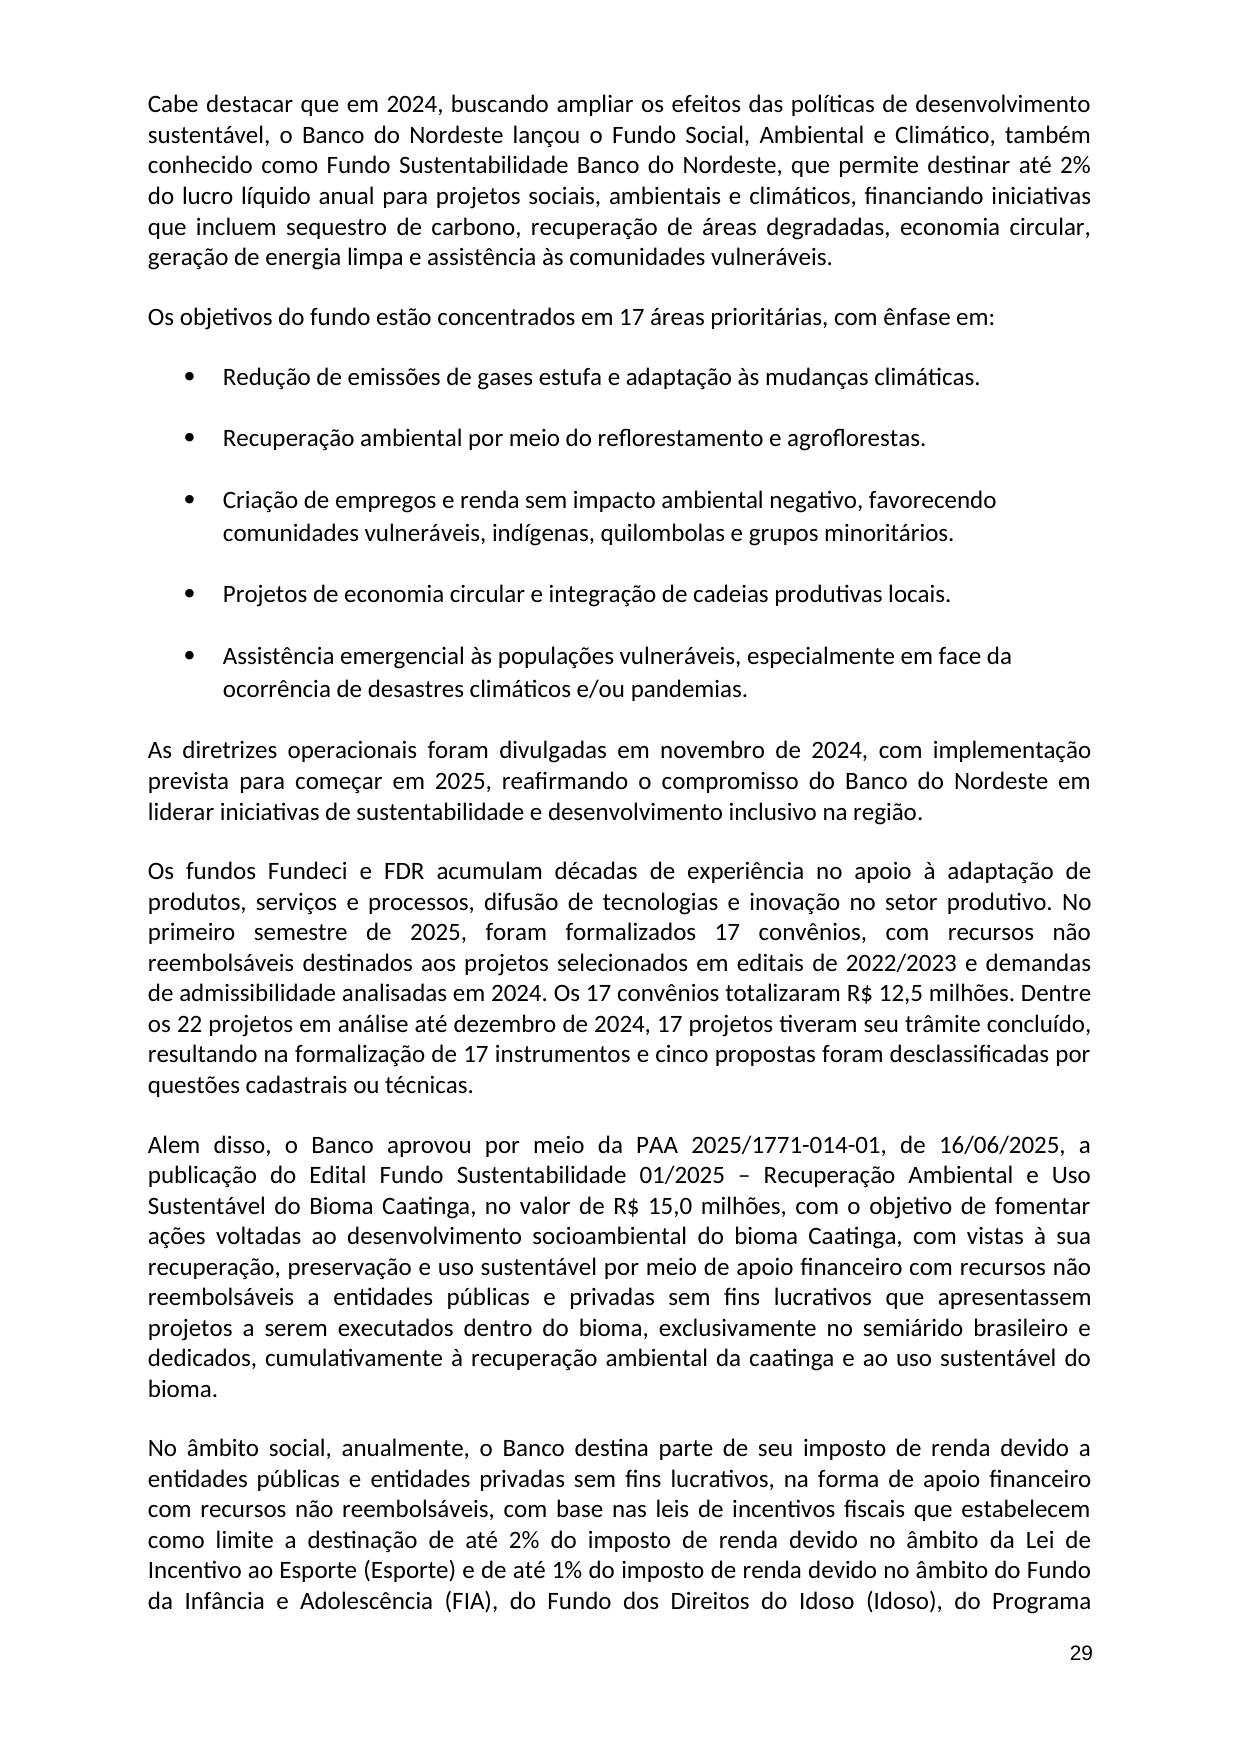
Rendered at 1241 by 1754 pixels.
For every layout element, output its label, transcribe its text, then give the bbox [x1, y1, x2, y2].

text Os fundos Fundeci e FDR acumulam décadas de experiência no apoio à adaptação de produtos, serviços e processos, difusão de tecnologias e inovação no setor produtivo. No primeiro semestre de 2025, foram formalizados 17 convênios, com recursos não reembolsáveis destinados aos projetos selecionados em editais de 2022/2023 e demandas de admissibilidade analisadas em 2024. Os 17 convênios totalizaram R$ 12,5 milhões. Dentre os 22 projetos em análise até dezembro de 2024, 17 projetos tiveram seu trâmite concluído, resultando na formalização de 17 instrumentos e cinco propostas foram desclassificadas por questões cadastrais ou técnicas. [148, 855, 1092, 1099]
list Recuperação ambiental por meio do reflorestamento e agroflorestas. [185, 422, 1092, 453]
list Projetos de economia circular e integração de cadeias produtivas locais. [185, 578, 1092, 609]
text As diretrizes operacionais foram divulgadas em novembro de 2024, com implementação prevista para começar em 2025, reafirmando o compromisso do Banco do Nordeste em liderar iniciativas de sustentabilidade e desenvolvimento inclusivo na região. [148, 735, 1092, 826]
text Cabe destacar que em 2024, buscando ampliar os efeitos das políticas de desenvolvimento sustentável, o Banco do Nordeste lançou o Fundo Social, Ambiental e Climático, também conhecido como Fundo Sustentabilidade Banco do Nordeste, que permite destinar até 2% do lucro líquido anual para projetos sociais, ambientais e climáticos, financiando iniciativas que incluem sequestro de carbono, recuperação de áreas degradadas, economia circular, geração de energia limpa e assistência às comunidades vulneráveis. [148, 89, 1092, 272]
list Criação de empregos e renda sem impacto ambiental negativo, favorecendo comunidades vulneráveis, indígenas, quilombolas e grupos minoritários. [185, 484, 1092, 547]
list Assistência emergencial às populações vulneráveis, especialmente em face da ocorrência de desastres climáticos e/ou pandemias. [185, 640, 1092, 703]
list Redução de emissões de gases estufa e adaptação às mudanças climáticas. [185, 361, 1092, 391]
text Os objetivos do fundo estão concentrados em 17 áreas prioritárias, com ênfase em: [148, 301, 1092, 331]
text No âmbito social, anualmente, o Banco destina parte de seu imposto de renda devido a entidades públicas e entidades privadas sem fins lucrativos, na forma de apoio financeiro com recursos não reembolsáveis, com base nas leis de incentivos fiscais que estabelecem como limite a destinação de até 2% do imposto de renda devido no âmbito da Lei de Incentivo ao Esporte (Esporte) e de até 1% do imposto de renda devido no âmbito do Fundo da Infância e Adolescência (FIA), do Fundo dos Direitos do Idoso (Idoso), do Programa [148, 1433, 1092, 1616]
text Alem disso, o Banco aprovou por meio da PAA 2025/1771-014-01, de 16/06/2025, a publicação do Edital Fundo Sustentabilidade 01/2025 – Recuperação Ambiental e Uso Sustentável do Bioma Caatinga, no valor de R$ 15,0 milhões, com o objetivo de fomentar ações voltadas ao desenvolvimento socioambiental do bioma Caatinga, com vistas à sua recuperação, preservação e uso sustentável por meio de apoio financeiro com recursos não reembolsáveis a entidades públicas e privadas sem fins lucrativos que apresentassem projetos a serem executados dentro do bioma, exclusivamente no semiárido brasileiro e dedicados, cumulativamente à recuperação ambiental da caatinga e ao uso sustentável do bioma. [148, 1129, 1092, 1403]
